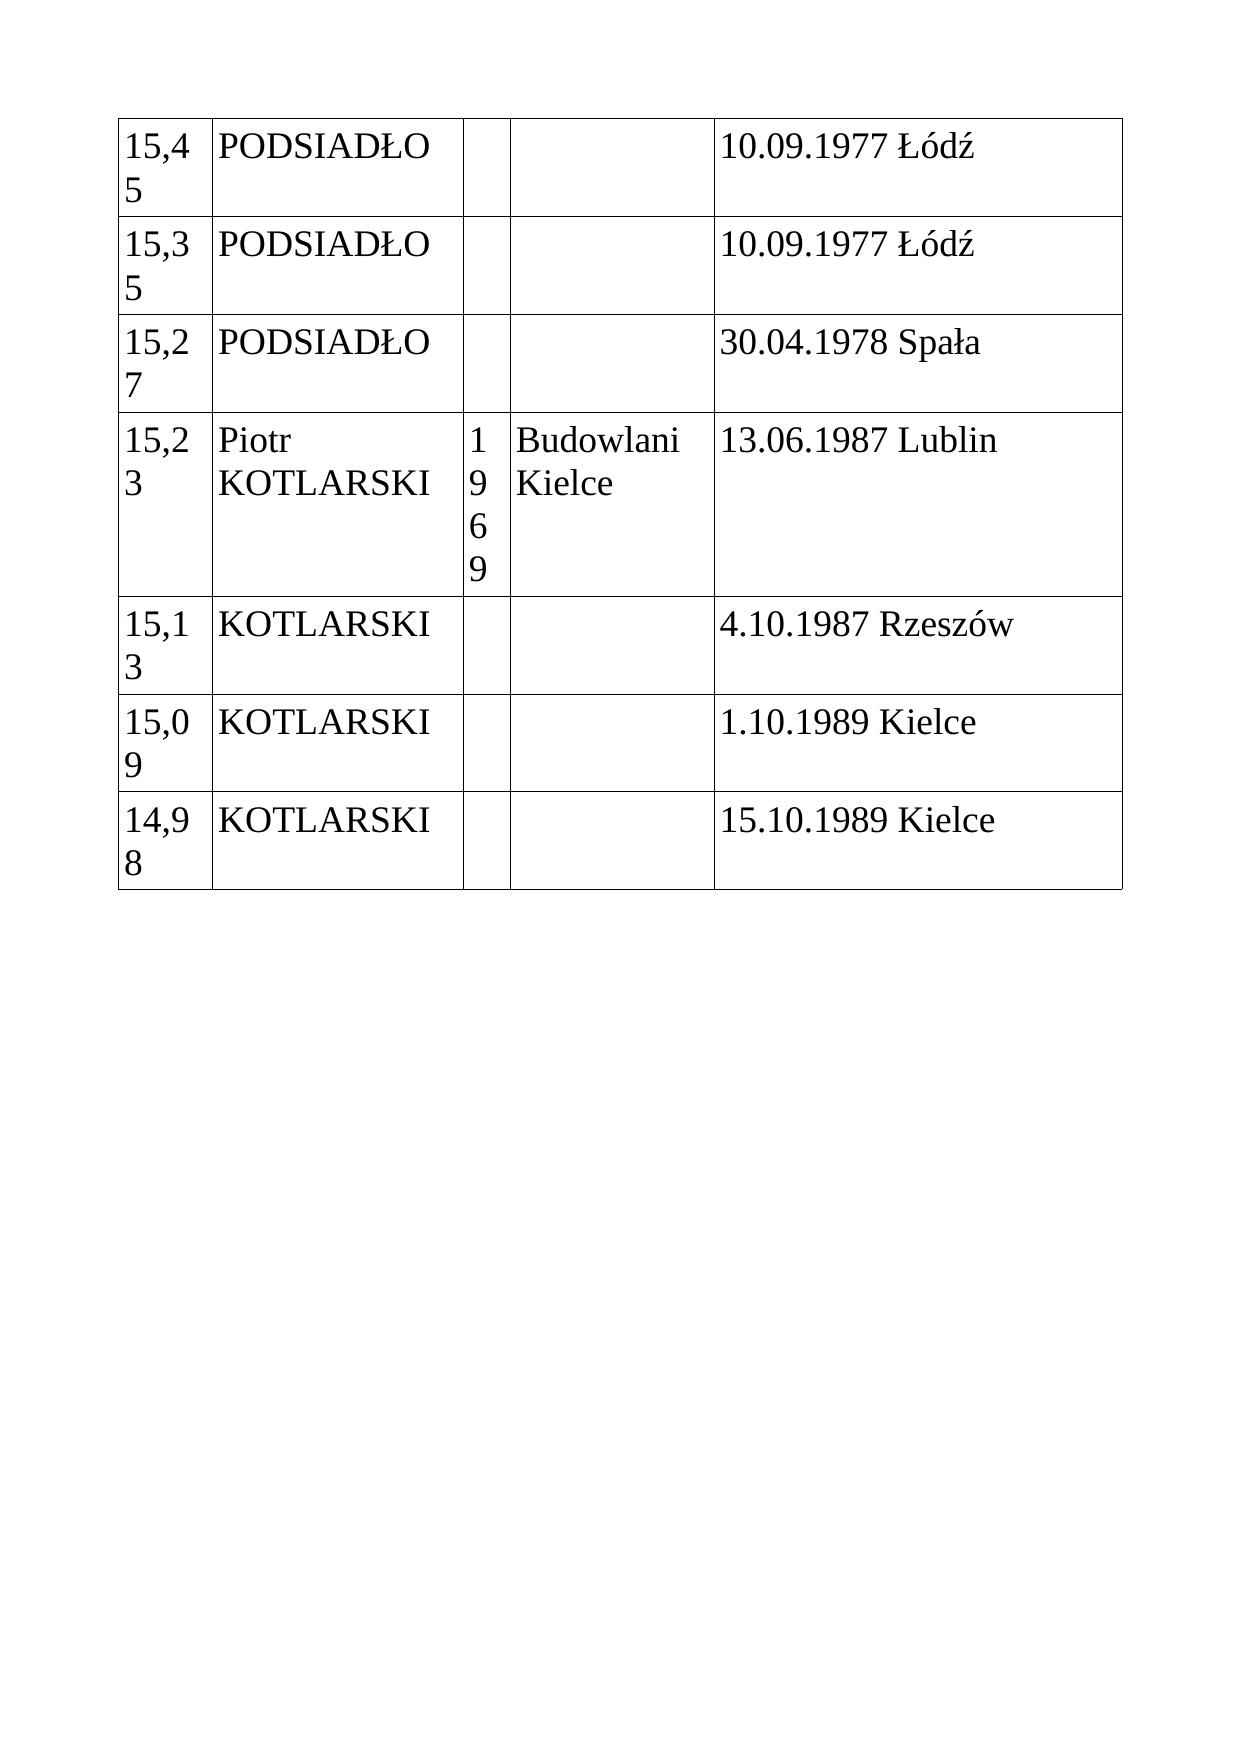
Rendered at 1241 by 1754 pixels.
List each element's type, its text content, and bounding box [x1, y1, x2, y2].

table_cell [511, 217, 714, 314]
table_cell [464, 695, 510, 791]
table_cell 15,35 [119, 217, 212, 314]
table_cell 15,09 [119, 695, 212, 791]
table_cell KOTLARSKI [213, 597, 463, 693]
table_cell 10.09.1977 Łódź [715, 119, 1122, 216]
table_cell [464, 597, 510, 693]
table_cell 1.10.1989 Kielce [715, 695, 1122, 791]
table_cell PODSIADŁO [213, 315, 463, 412]
table_cell 30.04.1978 Spała [715, 315, 1122, 412]
table_cell 15.10.1989 Kielce [715, 792, 1122, 889]
table_cell 15,23 [119, 413, 212, 596]
table_cell [511, 315, 714, 412]
table_cell PODSIADŁO [213, 217, 463, 314]
table_cell [511, 119, 714, 216]
table_cell 13.06.1987 Lublin [715, 413, 1122, 596]
table_cell 14,98 [119, 792, 212, 889]
table_cell 4.10.1987 Rzeszów [715, 597, 1122, 693]
table_cell 15,13 [119, 597, 212, 693]
table_cell 10.09.1977 Łódź [715, 217, 1122, 314]
table_cell Budowlani Kielce [511, 413, 714, 596]
table_cell [464, 315, 510, 412]
table_cell [511, 695, 714, 791]
table_cell KOTLARSKI [213, 792, 463, 889]
table_cell 1969 [464, 413, 510, 596]
table_cell KOTLARSKI [213, 695, 463, 791]
table_cell 15,45 [119, 119, 212, 216]
table_cell [464, 217, 510, 314]
table_cell 15,27 [119, 315, 212, 412]
table_cell [464, 792, 510, 889]
table_cell Piotr KOTLARSKI [213, 413, 463, 596]
table_cell [464, 119, 510, 216]
table_cell [511, 792, 714, 889]
table_cell [511, 597, 714, 693]
table_cell PODSIADŁO [213, 119, 463, 216]
